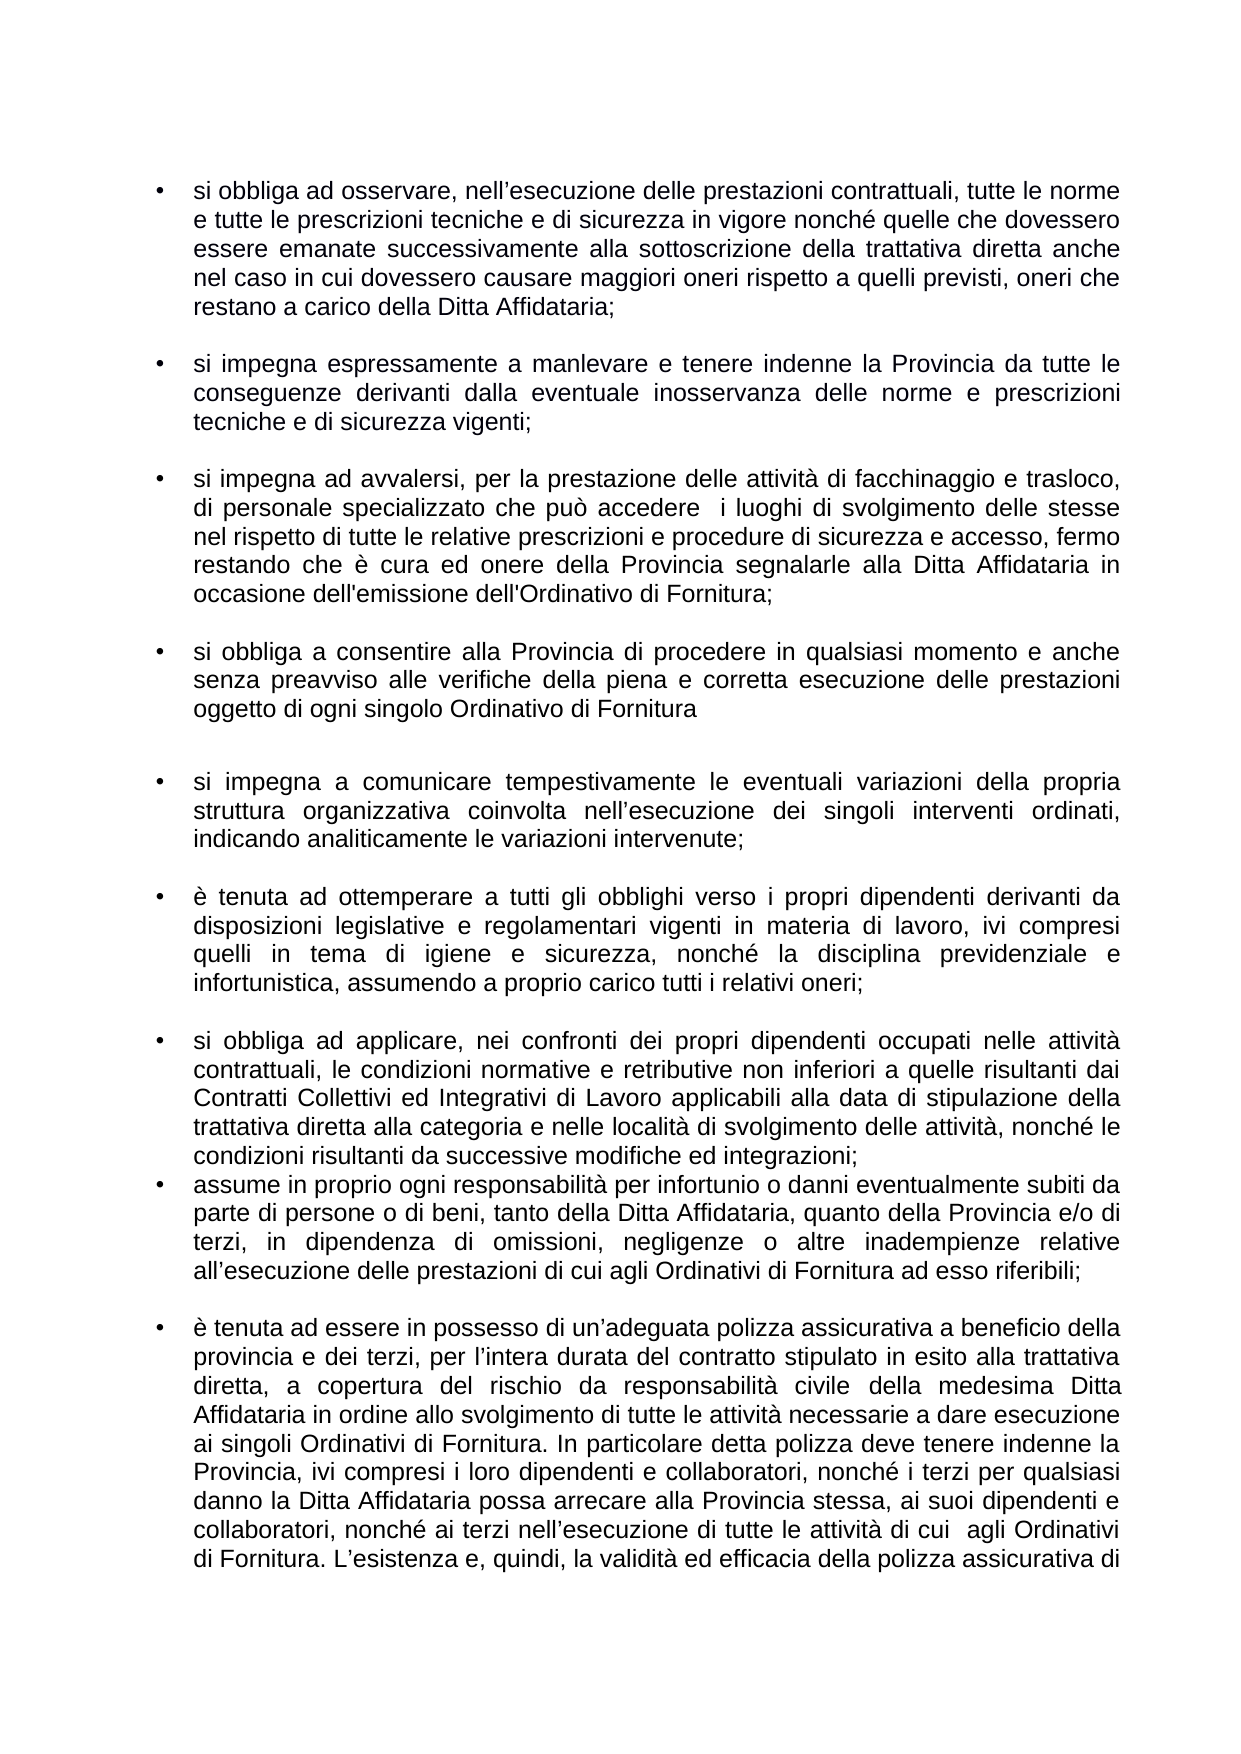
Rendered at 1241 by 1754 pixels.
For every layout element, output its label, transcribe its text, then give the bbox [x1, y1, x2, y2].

list si impegna ad avvalersi, per la prestazione delle attività di facchinaggio e trasloco, di personale specializzato che può accedere i luoghi di svolgimento delle stesse nel rispetto di tutte le relative prescrizioni e procedure di sicurezza e accesso, fermo restando che è cura ed onere della Provincia segnalarle alla Ditta Affidataria in occasione dell'emissione dell'Ordinativo di Fornitura; [156, 464, 1122, 608]
list si obbliga ad applicare, nei confronti dei propri dipendenti occupati nelle attività contrattuali, le condizioni normative e retributive non inferiori a quelle risultanti dai Contratti Collettivi ed Integrativi di Lavoro applicabili alla data di stipulazione della trattativa diretta alla categoria e nelle località di svolgimento delle attività, nonché le condizioni risultanti da successive modifiche ed integrazioni; [156, 1026, 1122, 1169]
list assume in proprio ogni responsabilità per infortunio o danni eventualmente subiti da parte di persone o di beni, tanto della Ditta Affidataria, quanto della Provincia e/o di terzi, in dipendenza di omissioni, negligenze o altre inadempienze relative all’esecuzione delle prestazioni di cui agli Ordinativi di Fornitura ad esso riferibili; [156, 1169, 1122, 1285]
list si impegna espressamente a manlevare e tenere indenne la Provincia da tutte le conseguenze derivanti dalla eventuale inosservanza delle norme e prescrizioni tecniche e di sicurezza vigenti; [156, 349, 1122, 435]
list si obbliga ad osservare, nell’esecuzione delle prestazioni contrattuali, tutte le norme e tutte le prescrizioni tecniche e di sicurezza in vigore nonché quelle che dovessero essere emanate successivamente alla sottoscrizione della trattativa diretta anche nel caso in cui dovessero causare maggiori oneri rispetto a quelli previsti, oneri che restano a carico della Ditta Affidataria; [156, 176, 1122, 320]
list è tenuta ad ottemperare a tutti gli obblighi verso i propri dipendenti derivanti da disposizioni legislative e regolamentari vigenti in materia di lavoro, ivi compresi quelli in tema di igiene e sicurezza, nonché la disciplina previdenziale e infortunistica, assumendo a proprio carico tutti i relativi oneri; [156, 882, 1122, 997]
list è tenuta ad essere in possesso di un’adeguata polizza assicurativa a beneficio della provincia e dei terzi, per l’intera durata del contratto stipulato in esito alla trattativa diretta, a copertura del rischio da responsabilità civile della medesima Ditta Affidataria in ordine allo svolgimento di tutte le attività necessarie a dare esecuzione ai singoli Ordinativi di Fornitura. In particolare detta polizza deve tenere indenne la Provincia, ivi compresi i loro dipendenti e collaboratori, nonché i terzi per qualsiasi danno la Ditta Affidataria possa arrecare alla Provincia stessa, ai suoi dipendenti e collaboratori, nonché ai terzi nell’esecuzione di tutte le attività di cui agli Ordinativi di Fornitura. L’esistenza e, quindi, la validità ed efficacia della polizza assicurativa di [156, 1313, 1122, 1572]
list si obbliga a consentire alla Provincia di procedere in qualsiasi momento e anche senza preavviso alle verifiche della piena e corretta esecuzione delle prestazioni oggetto di ogni singolo Ordinativo di Fornitura [156, 637, 1122, 723]
list si impegna a comunicare tempestivamente le eventuali variazioni della propria struttura organizzativa coinvolta nell’esecuzione dei singoli interventi ordinati, indicando analiticamente le variazioni intervenute; [156, 767, 1122, 853]
